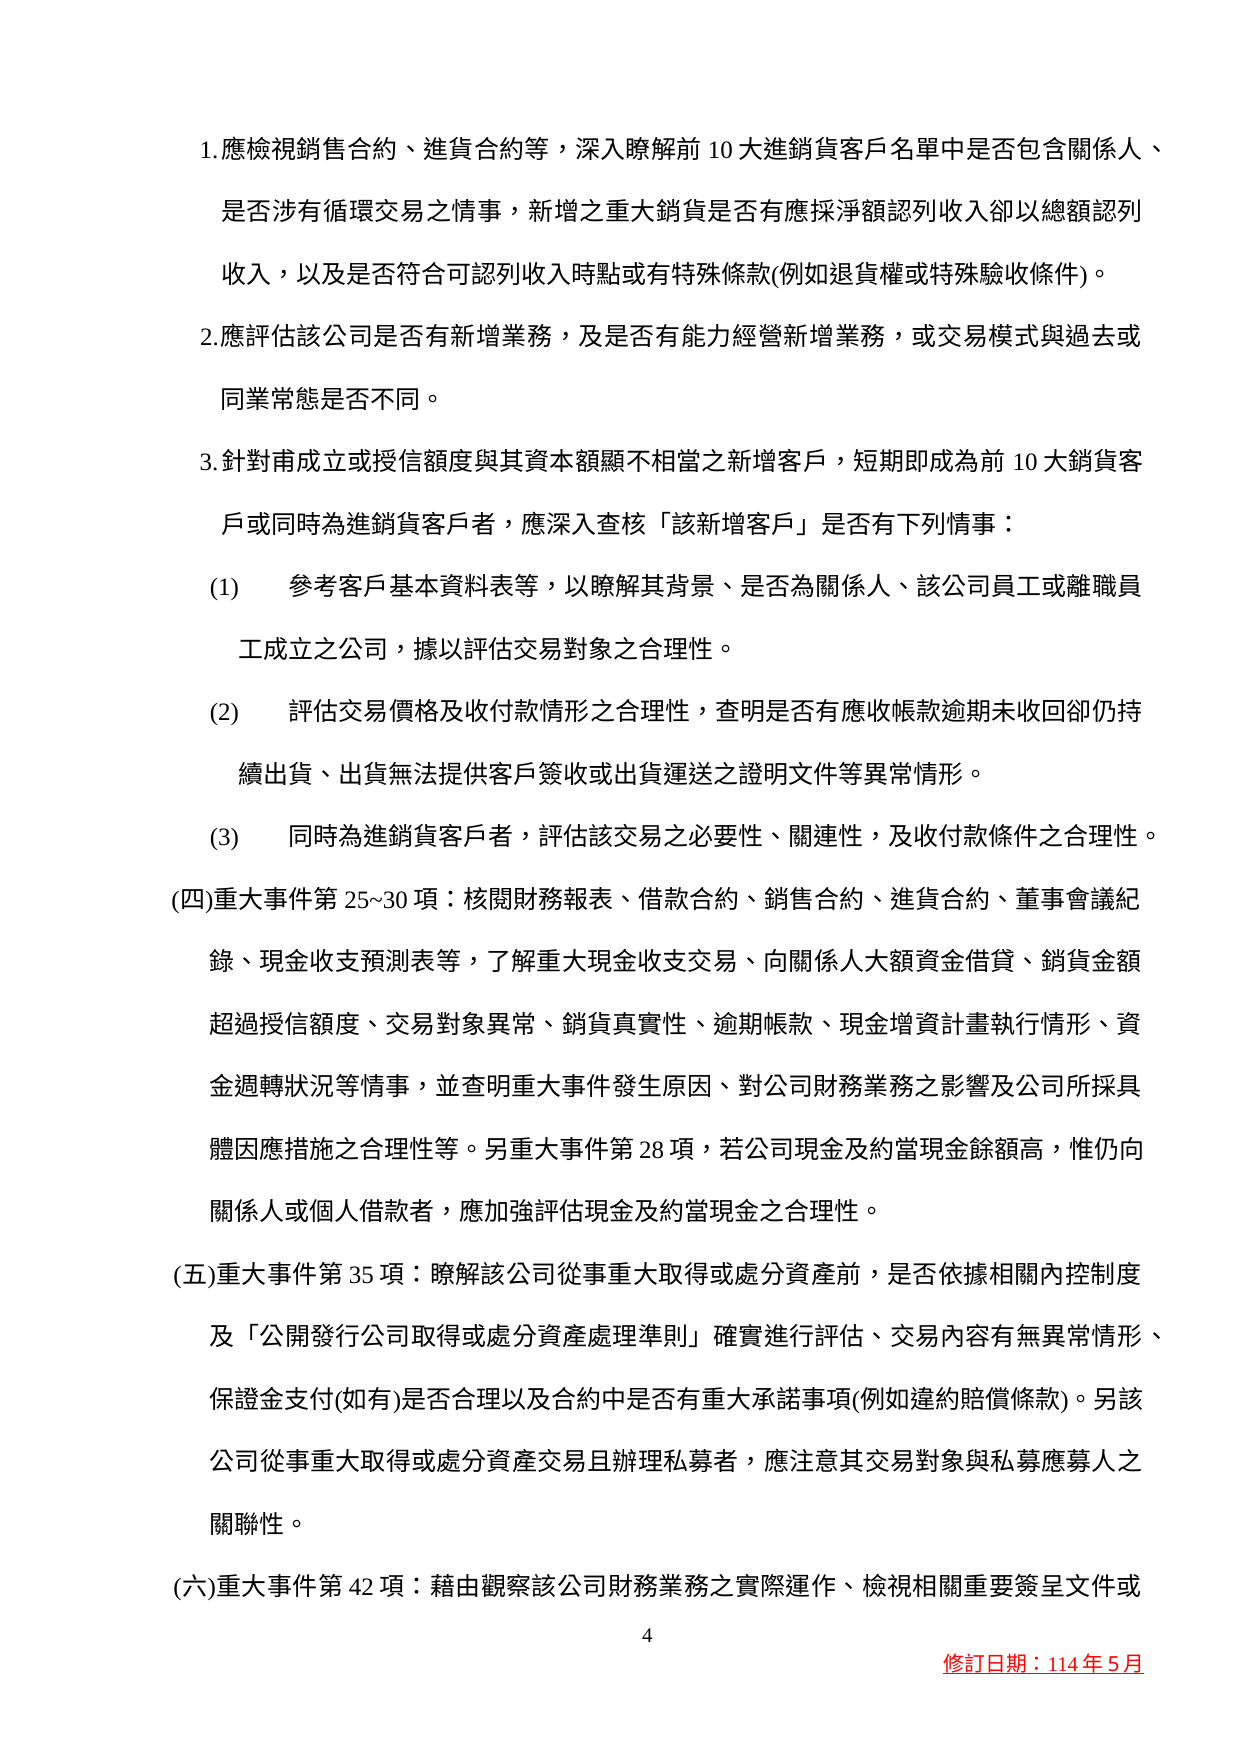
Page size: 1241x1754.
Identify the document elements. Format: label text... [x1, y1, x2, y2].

list 針對甫成立或授信額度與其資本額顯不相當之新增客戶，短期即成為前10大銷貨客戶或同時為進銷貨客戶者，應深入查核「該新增客戶」是否有下列情事： [199, 418, 1144, 543]
list 應檢視銷售合約、進貨合約等，深入瞭解前10大進銷貨客戶名單中是否包含關係人、是否涉有循環交易之情事，新增之重大銷貨是否有應採淨額認列收入卻以總額認列收入，以及是否符合可認列收入時點或有特殊條款(例如退貨權或特殊驗收條件)。 [199, 106, 1144, 293]
text (六)重大事件第42項：藉由觀察該公司財務業務之實際運作、檢視相關重要簽呈文件或 [136, 1543, 1144, 1606]
list 應評估該公司是否有新增業務，及是否有能力經營新增業務，或交易模式與過去或同業常態是否不同。 [200, 293, 1144, 418]
text (四)重大事件第25~30項：核閱財務報表、借款合約、銷售合約、進貨合約、董事會議紀錄、現金收支預測表等，了解重大現金收支交易、向關係人大額資金借貸、銷貨金額超過授信額度、交易對象異常、銷貨真實性、逾期帳款、現金增資計畫執行情形、資金週轉狀況等情事，並查明重大事件發生原因、對公司財務業務之影響及公司所採具體因應措施之合理性等。另重大事件第28項，若公司現金及約當現金餘額高，惟仍向關係人或個人借款者，應加強評估現金及約當現金之合理性。 [165, 856, 1144, 1231]
text (五)重大事件第35項：瞭解該公司從事重大取得或處分資產前，是否依據相關內控制度及「公開發行公司取得或處分資產處理準則」確實進行評估、交易內容有無異常情形、保證金支付(如有)是否合理以及合約中是否有重大承諾事項(例如違約賠償條款)。另該公司從事重大取得或處分資產交易且辦理私募者，應注意其交易對象與私募應募人之關聯性。 [136, 1231, 1144, 1543]
list 參考客戶基本資料表等，以瞭解其背景、是否為關係人、該公司員工或離職員工成立之公司，據以評估交易對象之合理性。 [238, 543, 1144, 668]
list 評估交易價格及收付款情形之合理性，查明是否有應收帳款逾期未收回卻仍持續出貨、出貨無法提供客戶簽收或出貨運送之證明文件等異常情形。 [238, 668, 1144, 793]
list 同時為進銷貨客戶者，評估該交易之必要性、關連性，及收付款條件之合理性。 [238, 793, 1144, 856]
